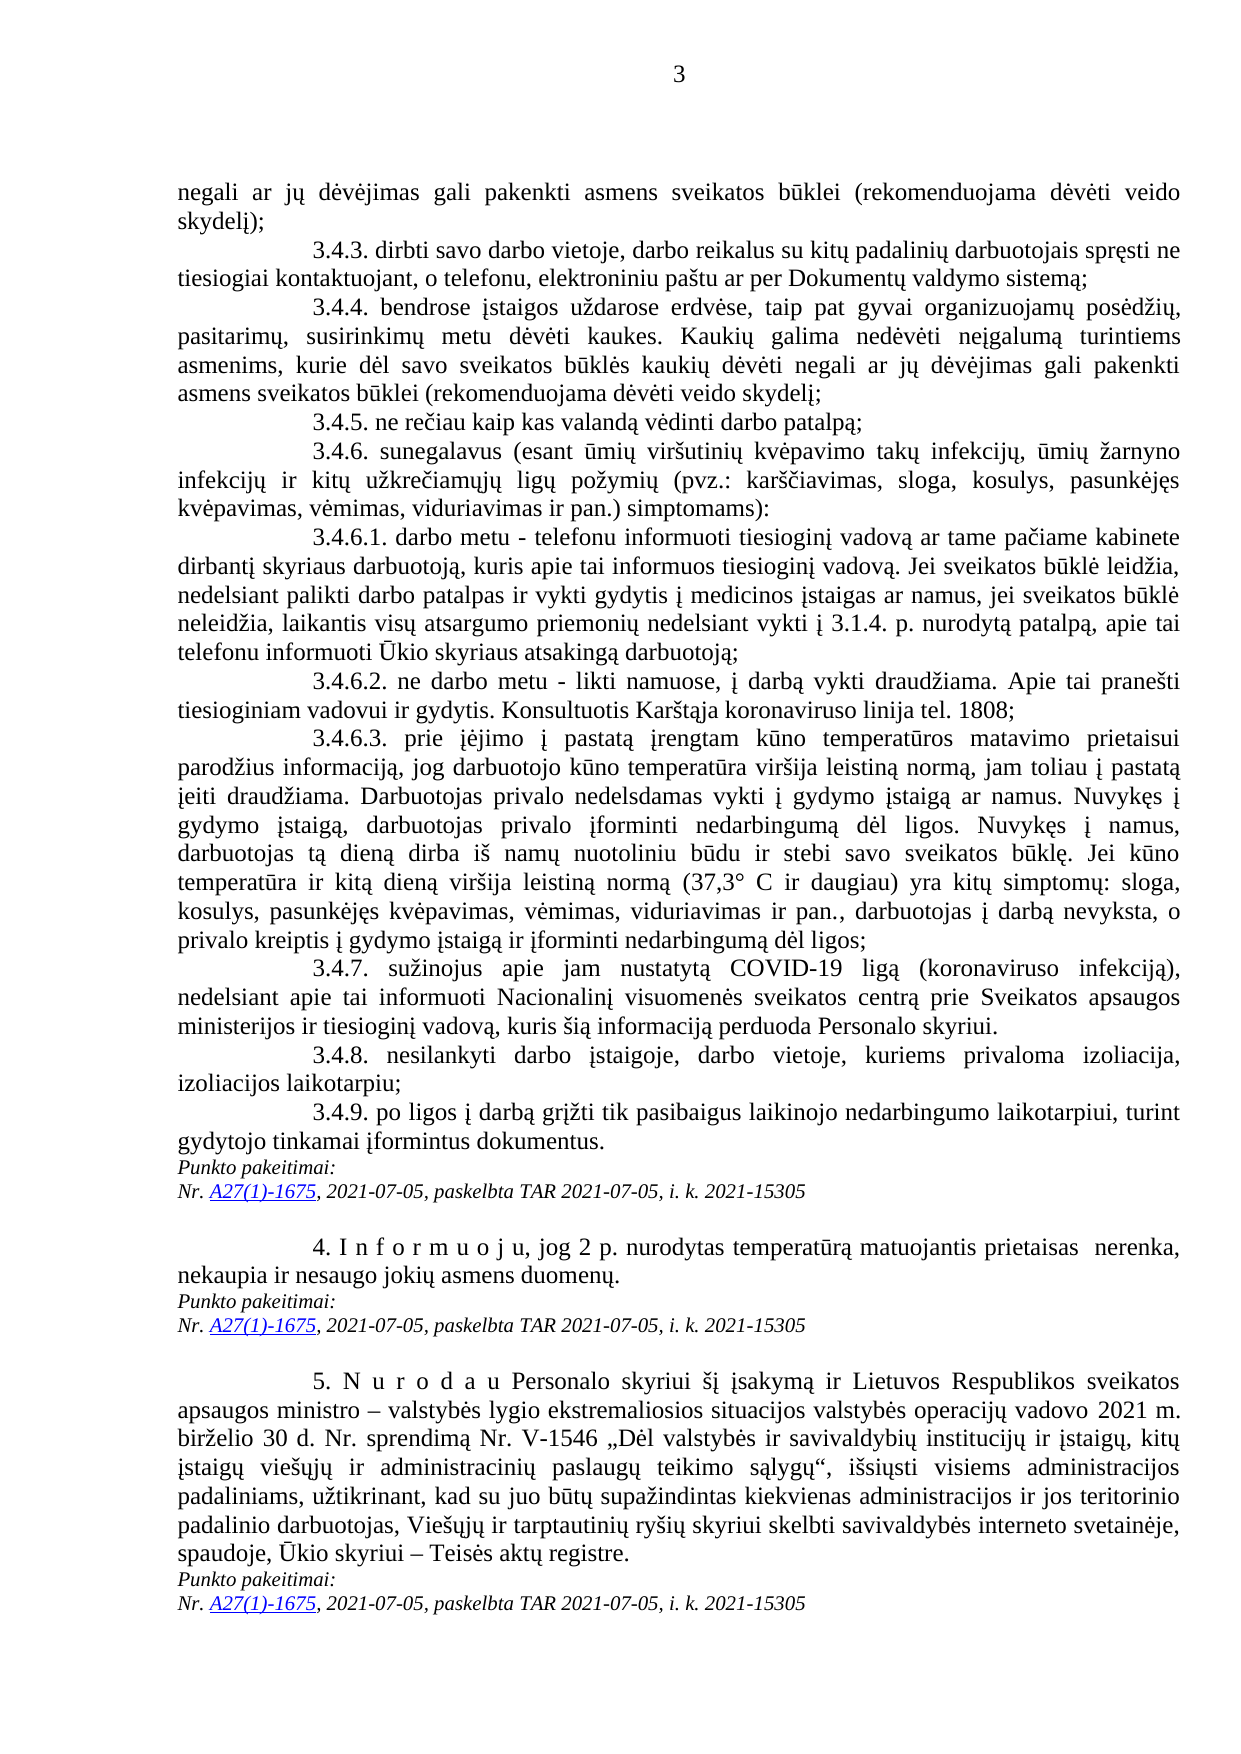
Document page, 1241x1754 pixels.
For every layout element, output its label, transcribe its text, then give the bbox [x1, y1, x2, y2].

text 3.4.8. nesilankyti darbo įstaigoje, darbo vietoje, kuriems privaloma izoliacija, izoliacijos laikotarpiu; [177, 1040, 1181, 1097]
text 3.4.3. dirbti savo darbo vietoje, darbo reikalus su kitų padalinių darbuotojais spręsti ne tiesiogiai kontaktuojant, o telefonu, elektroniniu paštu ar per Dokumentų valdymo sistemą; [177, 235, 1181, 292]
text 3.4.6. sunegalavus (esant ūmių viršutinių kvėpavimo takų infekcijų, ūmių žarnyno infekcijų ir kitų užkrečiamųjų ligų požymių (pvz.: karščiavimas, sloga, kosulys, pasunkėjęs kvėpavimas, vėmimas, viduriavimas ir pan.) simptomams): [177, 436, 1181, 522]
text negali ar jų dėvėjimas gali pakenkti asmens sveikatos būklei (rekomenduojama dėvėti veido skydelį); [177, 177, 1181, 235]
text 3.4.6.1. darbo metu - telefonu informuoti tiesioginį vadovą ar tame pačiame kabinete dirbantį skyriaus darbuotoją, kuris apie tai informuos tiesioginį vadovą. Jei sveikatos būklė leidžia, nedelsiant palikti darbo patalpas ir vykti gydytis į medicinos įstaigas ar namus, jei sveikatos būklė neleidžia, laikantis visų atsargumo priemonių nedelsiant vykti į 3.1.4. p. nurodytą patalpą, apie tai telefonu informuoti Ūkio skyriaus atsakingą darbuotoją; [177, 522, 1181, 666]
text 3.4.7. sužinojus apie jam nustatytą COVID-19 ligą (koronaviruso infekciją), nedelsiant apie tai informuoti Nacionalinį visuomenės sveikatos centrą prie Sveikatos apsaugos ministerijos ir tiesioginį vadovą, kuris šią informaciją perduoda Personalo skyriui. [177, 953, 1181, 1040]
text 3.4.6.3. prie įėjimo į pastatą įrengtam kūno temperatūros matavimo prietaisui parodžius informaciją, jog darbuotojo kūno temperatūra viršija leistiną normą, jam toliau į pastatą įeiti draudžiama. Darbuotojas privalo nedelsdamas vykti į gydymo įstaigą ar namus. Nuvykęs į gydymo įstaigą, darbuotojas privalo įforminti nedarbingumą dėl ligos. Nuvykęs į namus, darbuotojas tą dieną dirba iš namų nuotoliniu būdu ir stebi savo sveikatos būklę. Jei kūno temperatūra ir kitą dieną viršija leistiną normą (37,3° C ir daugiau) yra kitų simptomų: sloga, kosulys, pasunkėjęs kvėpavimas, vėmimas, viduriavimas ir pan., darbuotojas į darbą nevyksta, o privalo kreiptis į gydymo įstaigą ir įforminti nedarbingumą dėl ligos; [177, 723, 1181, 953]
text Punkto pakeitimai: [177, 1155, 1181, 1179]
text Punkto pakeitimai: [177, 1567, 1181, 1591]
text Nr. A27(1)-1675, 2021-07-05, paskelbta TAR 2021-07-05, i. k. 2021-15305 [177, 1313, 1181, 1337]
text 4. I n f o r m u o j u, jog 2 p. nurodytas temperatūrą matuojantis prietaisas nerenka, nekaupia ir nesaugo jokių asmens duomenų. [177, 1232, 1181, 1289]
text Punkto pakeitimai: [177, 1289, 1181, 1313]
text 3.4.5. ne rečiau kaip kas valandą vėdinti darbo patalpą; [177, 407, 1181, 436]
text 3.4.4. bendrose įstaigos uždarose erdvėse, taip pat gyvai organizuojamų posėdžių, pasitarimų, susirinkimų metu dėvėti kaukes. Kaukių galima nedėvėti neįgalumą turintiems asmenims, kurie dėl savo sveikatos būklės kaukių dėvėti negali ar jų dėvėjimas gali pakenkti asmens sveikatos būklei (rekomenduojama dėvėti veido skydelį; [177, 292, 1181, 407]
text 3.4.6.2. ne darbo metu - likti namuose, į darbą vykti draudžiama. Apie tai pranešti tiesioginiam vadovui ir gydytis. Konsultuotis Karštąja koronaviruso linija tel. 1808; [177, 666, 1181, 723]
text 3.4.9. po ligos į darbą grįžti tik pasibaigus laikinojo nedarbingumo laikotarpiui, turint gydytojo tinkamai įformintus dokumentus. [177, 1097, 1181, 1155]
text Nr. A27(1)-1675, 2021-07-05, paskelbta TAR 2021-07-05, i. k. 2021-15305 [177, 1179, 1181, 1203]
text 5. N u r o d a u Personalo skyriui šį įsakymą ir Lietuvos Respublikos sveikatos apsaugos ministro – valstybės lygio ekstremaliosios situacijos valstybės operacijų vadovo 2021 m. birželio 30 d. Nr. sprendimą Nr. V-1546 „Dėl valstybės ir savivaldybių institucijų ir įstaigų, kitų įstaigų viešųjų ir administracinių paslaugų teikimo sąlygų“, išsiųsti visiems administracijos padaliniams, užtikrinant, kad su juo būtų supažindintas kiekvienas administracijos ir jos teritorinio padalinio darbuotojas, Viešųjų ir tarptautinių ryšių skyriui skelbti savivaldybės interneto svetainėje, spaudoje, Ūkio skyriui – Teisės aktų registre. [177, 1366, 1181, 1567]
text Nr. A27(1)-1675, 2021-07-05, paskelbta TAR 2021-07-05, i. k. 2021-15305 [177, 1591, 1181, 1615]
